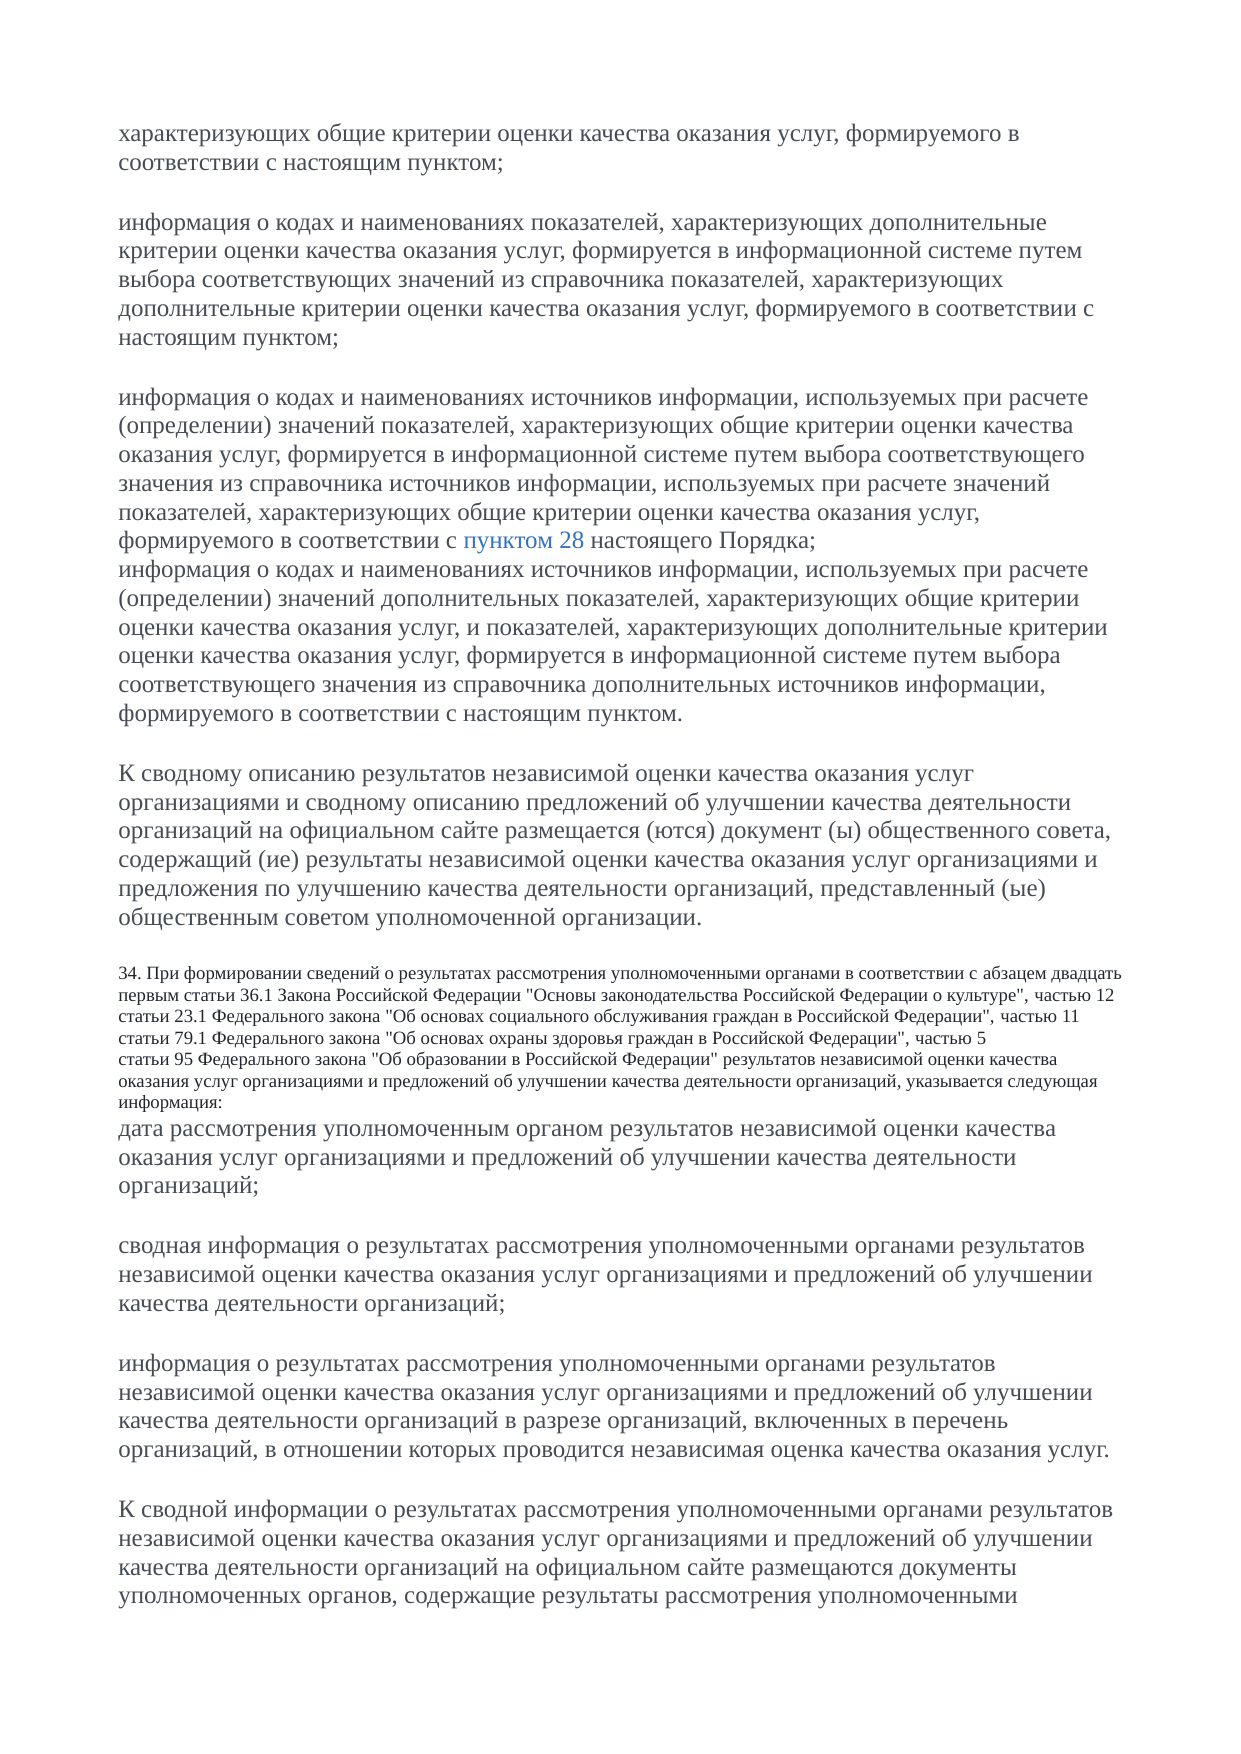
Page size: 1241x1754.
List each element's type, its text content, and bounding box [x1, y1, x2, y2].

text К сводному описанию результатов независимой оценки качества оказания услуг организациями и сводному описанию предложений об улучшении качества деятельности организаций на официальном сайте размещается (ются) документ (ы) общественного совета, содержащий (ие) результаты независимой оценки качества оказания услуг организациями и предложения по улучшению качества деятельности организаций, представленный (ые) общественным советом уполномоченной организации. [118, 758, 1122, 931]
text К сводной информации о результатах рассмотрения уполномоченными органами результатов независимой оценки качества оказания услуг организациями и предложений об улучшении качества деятельности организаций на официальном сайте размещаются документы уполномоченных органов, содержащие результаты рассмотрения уполномоченными [118, 1494, 1122, 1609]
text характеризующих общие критерии оценки качества оказания услуг, формируемого в соответствии с настоящим пунктом; [118, 118, 1122, 176]
text дата рассмотрения уполномоченным органом результатов независимой оценки качества оказания услуг организациями и предложений об улучшении качества деятельности организаций; [118, 1113, 1122, 1199]
text информация о кодах и наименованиях источников информации, используемых при расчете (определении) значений дополнительных показателей, характеризующих общие критерии оценки качества оказания услуг, и показателей, характеризующих дополнительные критерии оценки качества оказания услуг, формируется в информационной системе путем выбора соответствующего значения из справочника дополнительных источников информации, формируемого в соответствии с настоящим пунктом. [118, 554, 1122, 727]
text сводная информация о результатах рассмотрения уполномоченными органами результатов независимой оценки качества оказания услуг организациями и предложений об улучшении качества деятельности организаций; [118, 1230, 1122, 1317]
text 34. При формировании сведений о результатах рассмотрения уполномоченными органами в соответствии с абзацем двадцать первым статьи 36.1 Закона Российской Федерации "Основы законодательства Российской Федерации о культуре", частью 12 статьи 23.1 Федерального закона "Об основах социального обслуживания граждан в Российской Федерации", частью 11 статьи 79.1 Федерального закона "Об основах охраны здоровья граждан в Российской Федерации", частью 5 статьи 95 Федерального закона "Об образовании в Российской Федерации" результатов независимой оценки качества оказания услуг организациями и предложений об улучшении качества деятельности организаций, указывается следующая информация: [118, 962, 1122, 1113]
text информация о результатах рассмотрения уполномоченными органами результатов независимой оценки качества оказания услуг организациями и предложений об улучшении качества деятельности организаций в разрезе организаций, включенных в перечень организаций, в отношении которых проводится независимая оценка качества оказания услуг. [118, 1348, 1122, 1463]
text информация о кодах и наименованиях источников информации, используемых при расчете (определении) значений показателей, характеризующих общие критерии оценки качества оказания услуг, формируется в информационной системе путем выбора соответствующего значения из справочника источников информации, используемых при расчете значений показателей, характеризующих общие критерии оценки качества оказания услуг, формируемого в соответствии с пунктом 28 настоящего Порядка; [118, 382, 1122, 554]
text информация о кодах и наименованиях показателей, характеризующих дополнительные критерии оценки качества оказания услуг, формируется в информационной системе путем выбора соответствующих значений из справочника показателей, характеризующих дополнительные критерии оценки качества оказания услуг, формируемого в соответствии с настоящим пунктом; [118, 207, 1122, 351]
